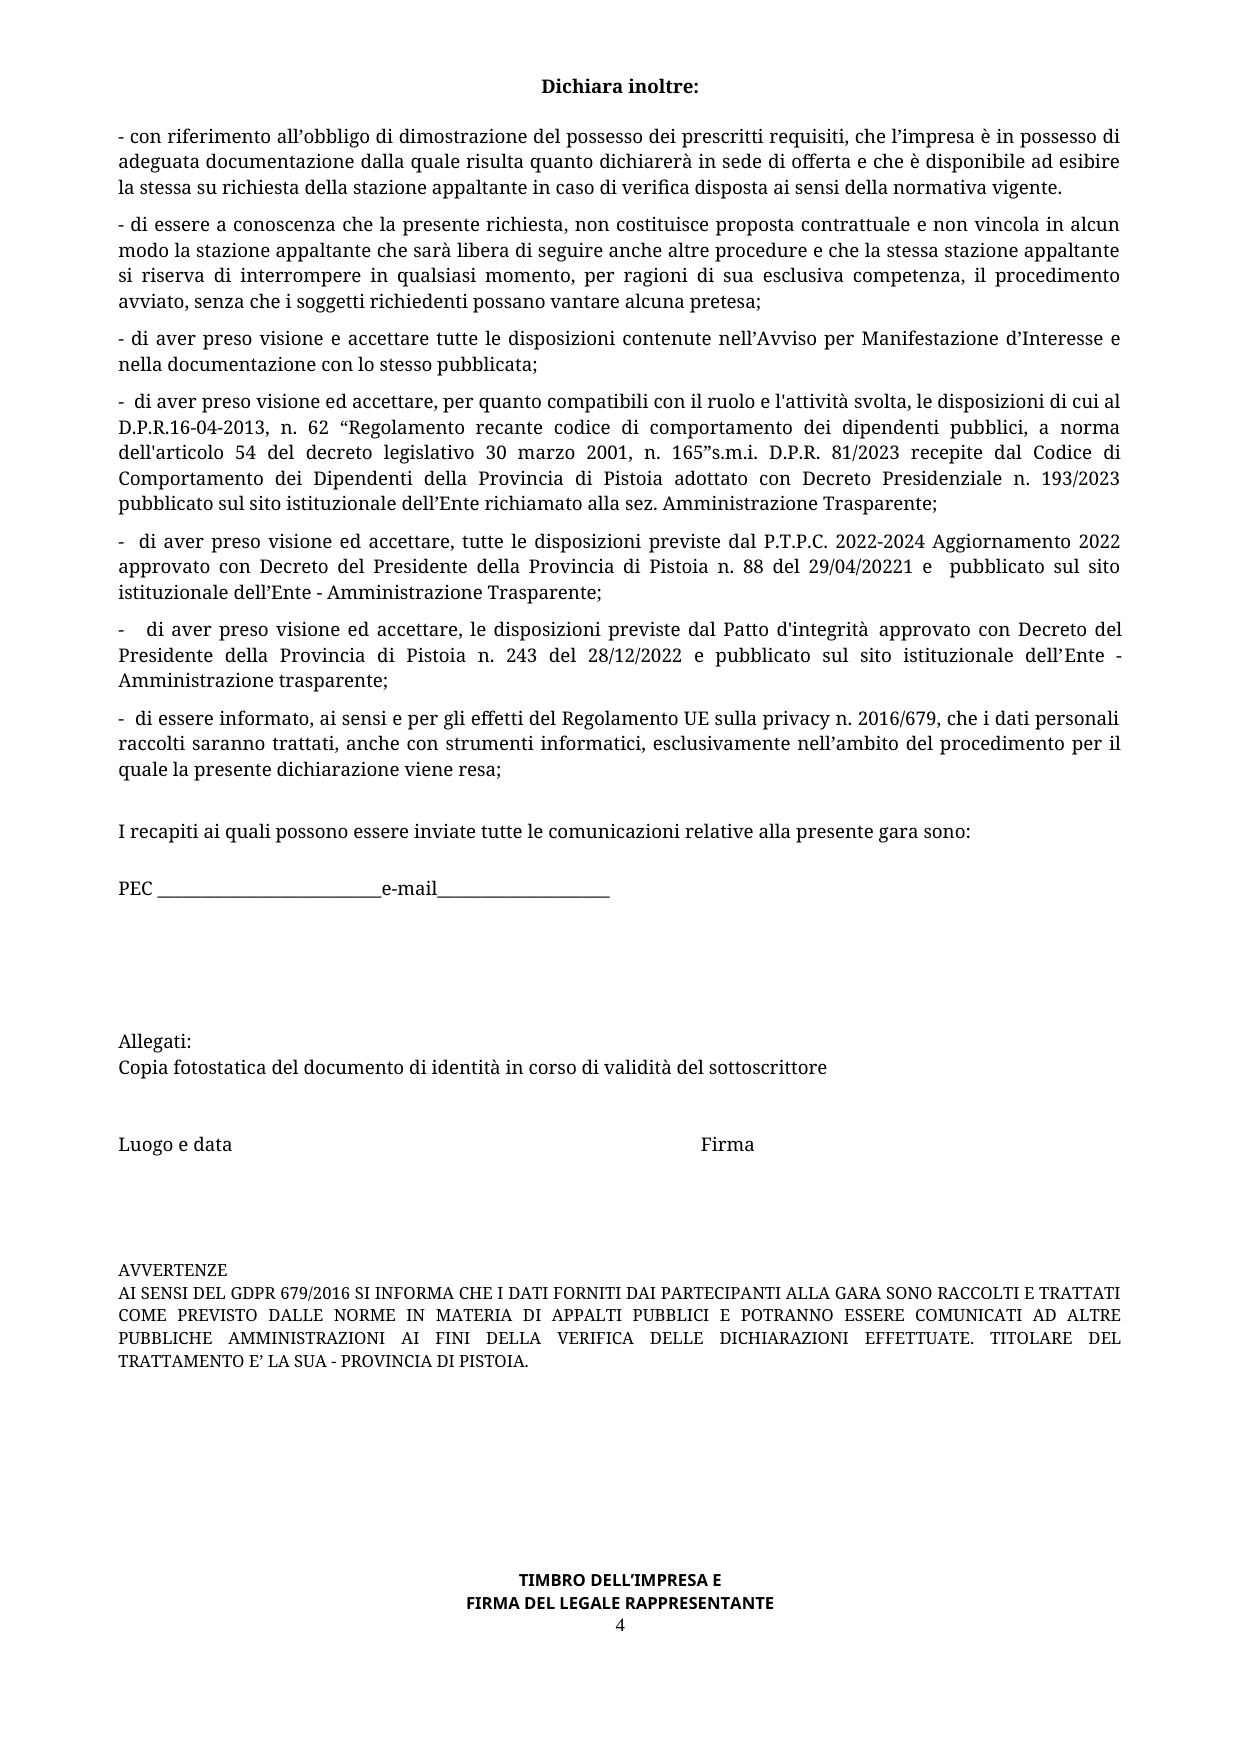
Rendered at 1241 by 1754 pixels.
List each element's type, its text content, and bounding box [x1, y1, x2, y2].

text - di aver preso visione ed accettare, tutte le disposizioni previste dal P.T.P.C. 2022-2024 Aggiornamento 2022 approvato con Decreto del Presidente della Provincia di Pistoia n. 88 del 29/04/20221 e pubblicato sul sito istituzionale dell’Ente - Amministrazione Trasparente; [118, 528, 1122, 604]
text Allegati: [118, 1029, 1122, 1054]
text AVVERTENZE [118, 1258, 1122, 1281]
text Dichiara inoltre: [118, 74, 1122, 99]
text Copia fotostatica del documento di identità in corso di validità del sottoscrittore [118, 1054, 1122, 1080]
text - con riferimento all’obbligo di dimostrazione del possesso dei prescritti requisiti, che l’impresa è in possesso di adeguata documentazione dalla quale risulta quanto dichiarerà in sede di offerta e che è disponibile ad esibire la stessa su richiesta della stazione appaltante in caso di verifica disposta ai sensi della normativa vigente. [118, 123, 1122, 200]
text PEC __________________________e-mail____________________ [118, 876, 1122, 901]
text - di aver preso visione ed accettare, le disposizioni previste dal Patto d'integrità APPROVATO CON DECRETO DEL PRESIDENTE DELLA PROVINCIA DI PISTOIA N. 243 DEL 28/12/2022 E PUBBLICATO SUL SITO ISTITUZIONALE DELL’ENTE - AMMINISTRAZIONE TRASPARENTE; [118, 616, 1122, 693]
text AI SENSI DEL GDPR 679/2016 SI INFORMA CHE I DATI FORNITI DAI PARTECIPANTI ALLA GARA SONO RACCOLTI E TRATTATI COME PREVISTO DALLE NORME IN MATERIA DI APPALTI PUBBLICI E POTRANNO ESSERE COMUNICATI AD ALTRE PUBBLICHE AMMINISTRAZIONI AI FINI DELLA VERIFICA DELLE DICHIARAZIONI EFFETTUATE. TITOLARE DEL TRATTAMENTO E’ LA SUA - PROVINCIA DI PISTOIA. [118, 1281, 1122, 1372]
text - di aver preso visione ed accettare, per quanto compatibili con il ruolo e l'attività svolta, le disposizioni di cui al D.P.R.16-04-2013, n. 62 “Regolamento recante codice di comportamento dei dipendenti pubblici, a norma dell'articolo 54 del decreto legislativo 30 marzo 2001, n. 165”s.m.i. D.P.R. 81/2023 recepite dal Codice di Comportamento dei Dipendenti della Provincia di Pistoia adottato con Decreto Presidenziale n. 193/2023 pubblicato sul sito istituzionale dell’Ente richiamato alla sez. Amministrazione Trasparente; [118, 388, 1122, 516]
text - di essere a conoscenza che la presente richiesta, non costituisce proposta contrattuale e non vincola in alcun modo la stazione appaltante che sarà libera di seguire anche altre procedure e che la stessa stazione appaltante si riserva di interrompere in qualsiasi momento, per ragioni di sua esclusiva competenza, il procedimento avviato, senza che i soggetti richiedenti possano vantare alcuna pretesa; [118, 212, 1122, 314]
text Luogo e data Firma [118, 1131, 1122, 1156]
text - di essere informato, ai sensi e per gli effetti del Regolamento UE sulla privacy n. 2016/679, che i dati personali raccolti saranno trattati, anche con strumenti informatici, esclusivamente nell’ambito del procedimento per il quale la presente dichiarazione viene resa; [118, 705, 1122, 781]
text - di aver preso visione e accettare tutte le disposizioni contenute nell’Avviso per Manifestazione d’Interesse e nella documentazione con lo stesso pubblicata; [118, 326, 1122, 377]
text I recapiti ai quali possono essere inviate tutte le comunicazioni relative alla presente gara sono: [118, 819, 1122, 844]
